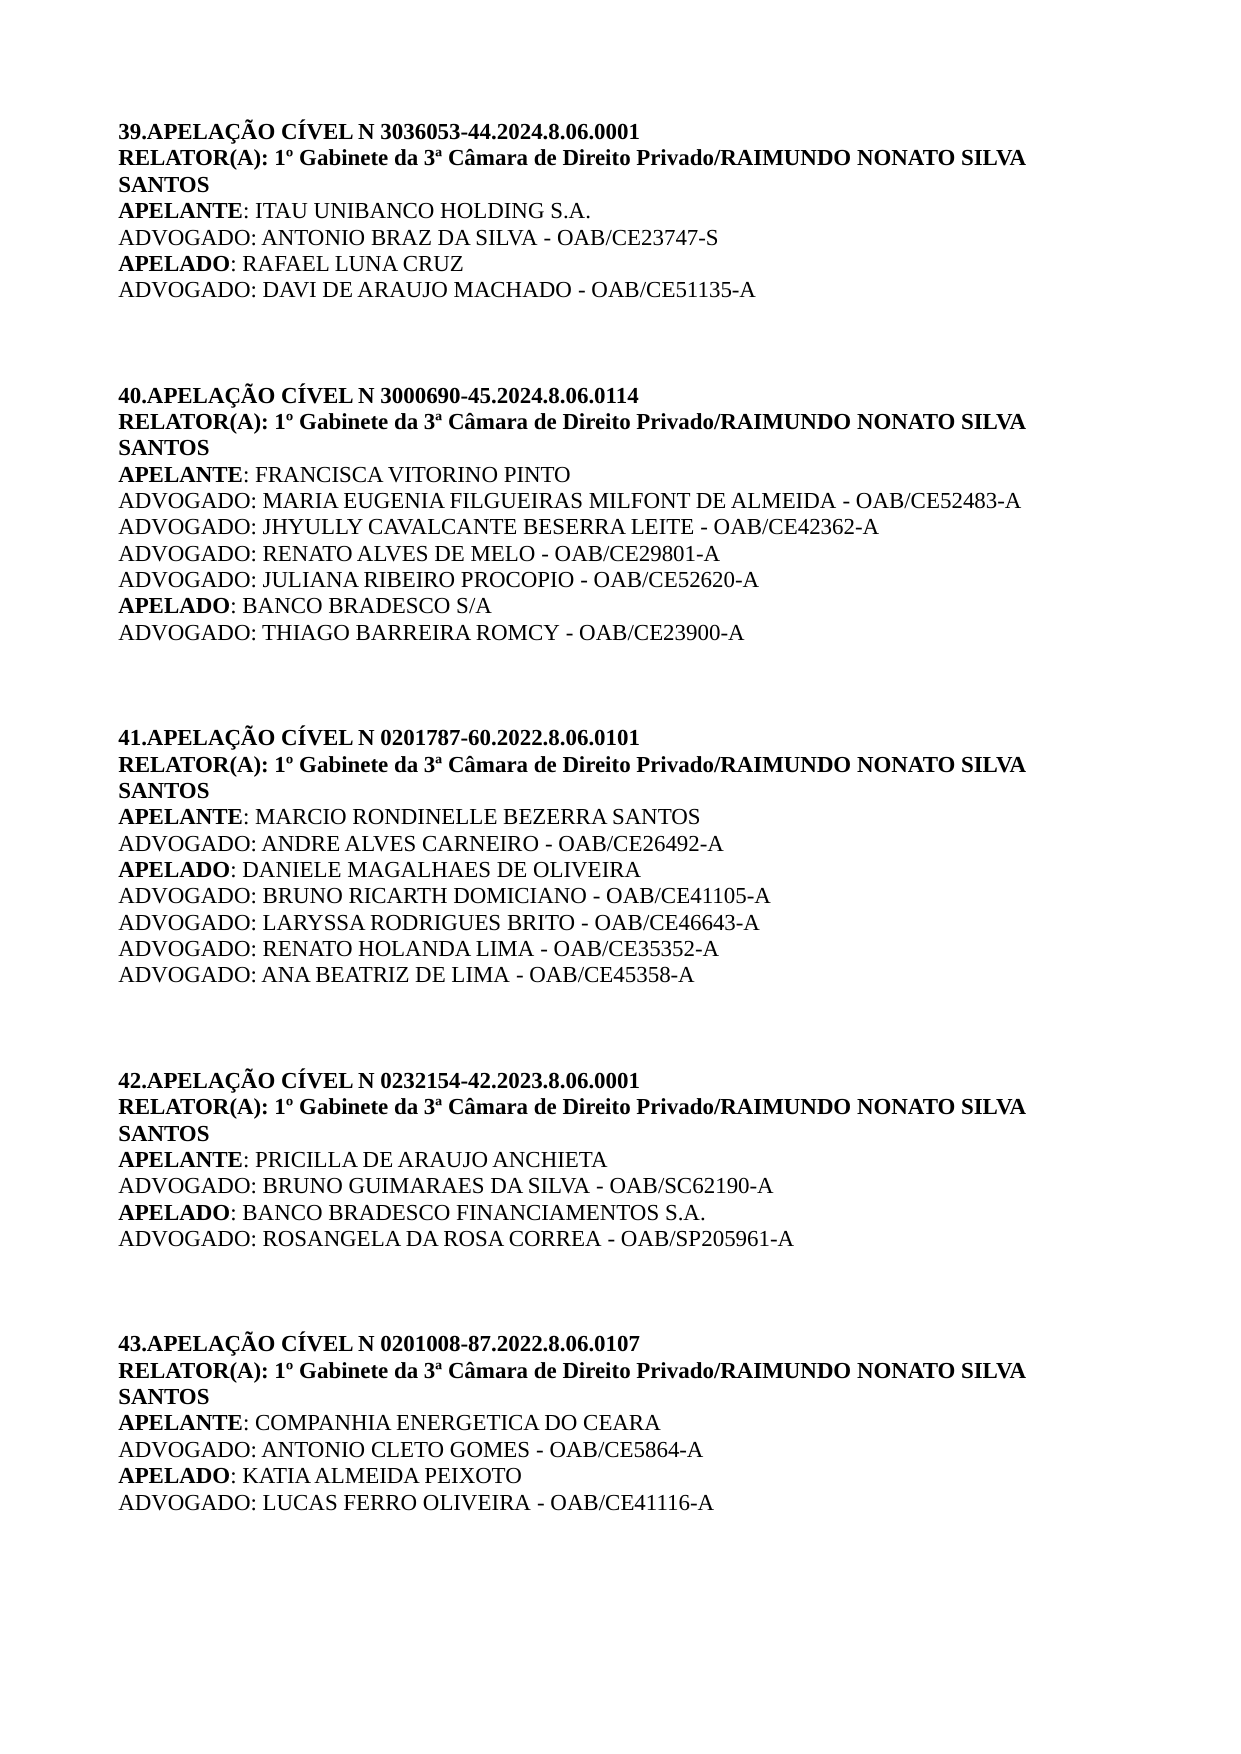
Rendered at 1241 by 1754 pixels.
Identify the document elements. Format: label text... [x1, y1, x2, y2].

text 39.APELAÇÃO CÍVEL N 3036053-44.2024.8.06.0001 RELATOR(A): 1º Gabinete da 3ª Câmara de Direito Privado/RAIMUNDO NONATO SILVA SANTOS APELANTE: ITAU UNIBANCO HOLDING S.A. ADVOGADO: ANTONIO BRAZ DA SILVA - OAB/CE23747-S APELADO: RAFAEL LUNA CRUZ ADVOGADO: DAVI DE ARAUJO MACHADO - OAB/CE51135-A 40.APELAÇÃO CÍVEL N 3000690-45.2024.8.06.0114 RELATOR(A): 1º Gabinete da 3ª Câmara de Direito Privado/RAIMUNDO NONATO SILVA SANTOS APELANTE: FRANCISCA VITORINO PINTO ADVOGADO: MARIA EUGENIA FILGUEIRAS MILFONT DE ALMEIDA - OAB/CE52483-A ADVOGADO: JHYULLY CAVALCANTE BESERRA LEITE - OAB/CE42362-A ADVOGADO: RENATO ALVES DE MELO - OAB/CE29801-A ADVOGADO: JULIANA RIBEIRO PROCOPIO - OAB/CE52620-A APELADO: BANCO BRADESCO S/A ADVOGADO: THIAGO BARREIRA ROMCY - OAB/CE23900-A 41.APELAÇÃO CÍVEL N 0201787-60.2022.8.06.0101 RELATOR(A): 1º Gabinete da 3ª Câmara de Direito Privado/RAIMUNDO NONATO SILVA SANTOS APELANTE: MARCIO RONDINELLE BEZERRA SANTOS ADVOGADO: ANDRE ALVES CARNEIRO - OAB/CE26492-A APELADO: DANIELE MAGALHAES DE OLIVEIRA ADVOGADO: BRUNO RICARTH DOMICIANO - OAB/CE41105-A ADVOGADO: LARYSSA RODRIGUES BRITO - OAB/CE46643-A ADVOGADO: RENATO HOLANDA LIMA - OAB/CE35352-A ADVOGADO: ANA BEATRIZ DE LIMA - OAB/CE45358-A 42.APELAÇÃO CÍVEL N 0232154-42.2023.8.06.0001 RELATOR(A): 1º Gabinete da 3ª Câmara de Direito Privado/RAIMUNDO NONATO SILVA SANTOS APELANTE: PRICILLA DE ARAUJO ANCHIETA ADVOGADO: BRUNO GUIMARAES DA SILVA - OAB/SC62190-A APELADO: BANCO BRADESCO FINANCIAMENTOS S.A. ADVOGADO: ROSANGELA DA ROSA CORREA - OAB/SP205961-A 43.APELAÇÃO CÍVEL N 0201008-87.2022.8.06.0107 RELATOR(A): 1º Gabinete da 3ª Câmara de Direito Privado/RAIMUNDO NONATO SILVA SANTOS APELANTE: COMPANHIA ENERGETICA DO CEARA ADVOGADO: ANTONIO CLETO GOMES - OAB/CE5864-A APELADO: KATIA ALMEIDA PEIXOTO ADVOGADO: LUCAS FERRO OLIVEIRA - OAB/CE41116-A [118, 118, 1122, 1596]
